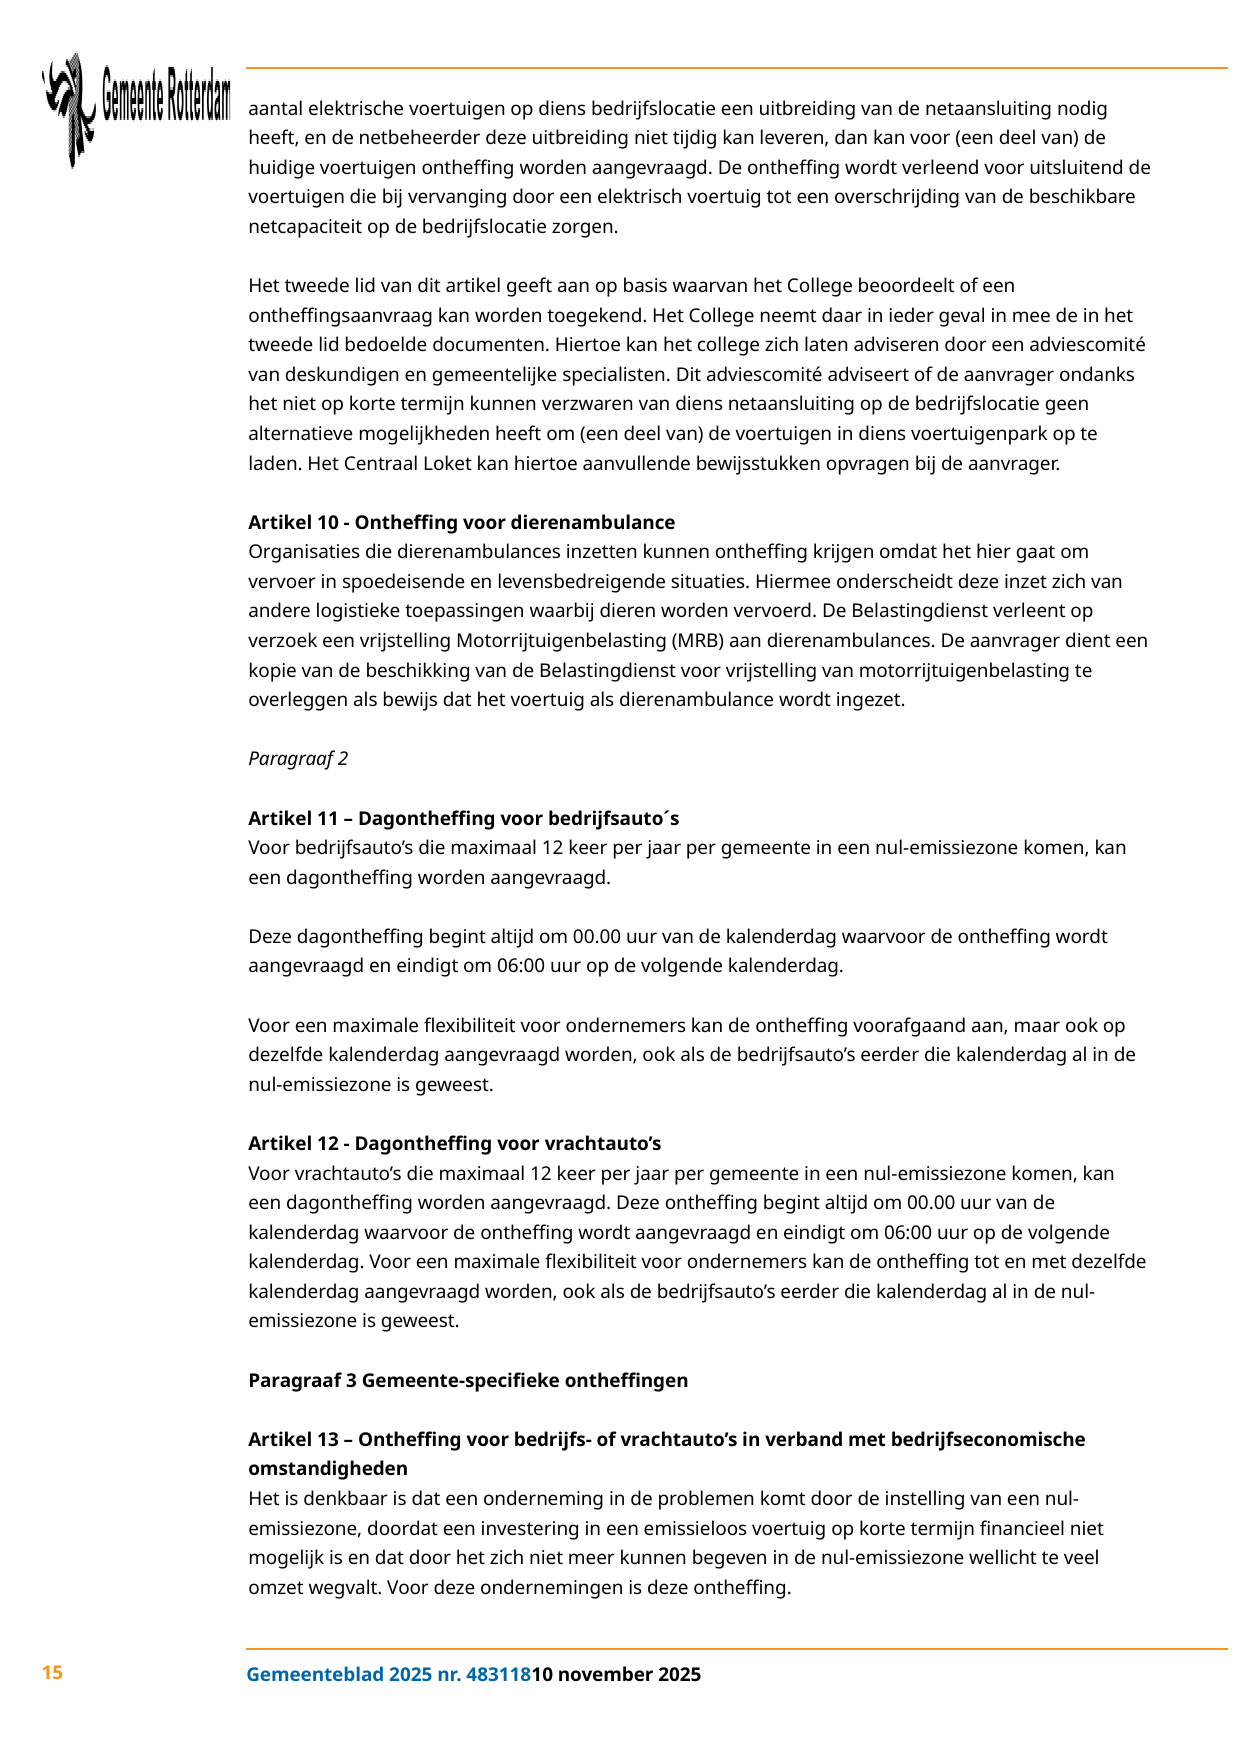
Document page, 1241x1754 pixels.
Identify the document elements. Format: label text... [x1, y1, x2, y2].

text Artikel 10 - Ontheffing voor dierenambulance [248, 509, 1152, 535]
text Voor vrachtauto’s die maximaal 12 keer per jaar per gemeente in een nul-emissiezone komen, kan een dagontheffing worden aangevraagd. Deze ontheffing begint altijd om 00.00 uur van de kalenderdag waarvoor de ontheffing wordt aangevraagd en eindigt om 06:00 uur op de volgende kalenderdag. Voor een maximale flexibiliteit voor ondernemers kan de ontheffing tot en met dezelfde kalenderdag aangevraagd worden, ook als de bedrijfsauto’s eerder die kalenderdag al in de nul-emissiezone is geweest. [248, 1160, 1152, 1333]
text Het tweede lid van dit artikel geeft aan op basis waarvan het College beoordeelt of een ontheffingsaanvraag kan worden toegekend. Het College neemt daar in ieder geval in mee de in het tweede lid bedoelde documenten. Hiertoe kan het college zich laten adviseren door een adviescomité van deskundigen en gemeentelijke specialisten. Dit adviescomité adviseert of de aanvrager ondanks het niet op korte termijn kunnen verzwaren van diens netaansluiting op de bedrijfslocatie geen alternatieve mogelijkheden heeft om (een deel van) de voertuigen in diens voertuigenpark op te laden. Het Centraal Loket kan hiertoe aanvullende bewijsstukken opvragen bij de aanvrager. [248, 272, 1152, 476]
text Paragraaf 3 Gemeente-specifieke ontheffingen [248, 1367, 1152, 1393]
text aantal elektrische voertuigen op diens bedrijfslocatie een uitbreiding van de netaansluiting nodig heeft, en de netbeheerder deze uitbreiding niet tijdig kan leveren, dan kan voor (een deel van) de huidige voertuigen ontheffing worden aangevraagd. De ontheffing wordt verleend voor uitsluitend de voertuigen die bij vervanging door een elektrisch voertuig tot een overschrijding van de beschikbare netcapaciteit op de bedrijfslocatie zorgen. [248, 95, 1152, 239]
text Deze dagontheffing begint altijd om 00.00 uur van de kalenderdag waarvoor de ontheffing wordt aangevraagd en eindigt om 06:00 uur op de volgende kalenderdag. [248, 923, 1152, 978]
text Voor bedrijfsauto’s die maximaal 12 keer per jaar per gemeente in een nul-emissiezone komen, kan een dagontheffing worden aangevraagd. [248, 834, 1152, 890]
picture [41, 47, 231, 172]
text Artikel 13 – Ontheffing voor bedrijfs- of vrachtauto’s in verband met bedrijfseconomische omstandigheden [248, 1426, 1152, 1481]
text Het is denkbaar is dat een onderneming in de problemen komt door de instelling van een nul-emissiezone, doordat een investering in een emissieloos voertuig op korte termijn financieel niet mogelijk is en dat door het zich niet meer kunnen begeven in de nul-emissiezone wellicht te veel omzet wegvalt. Voor deze ondernemingen is deze ontheffing. [248, 1485, 1152, 1600]
text Organisaties die dierenambulances inzetten kunnen ontheffing krijgen omdat het hier gaat om vervoer in spoedeisende en levensbedreigende situaties. Hiermee onderscheidt deze inzet zich van andere logistieke toepassingen waarbij dieren worden vervoerd. De Belastingdienst verleent op verzoek een vrijstelling Motorrijtuigenbelasting (MRB) aan dierenambulances. De aanvrager dient een kopie van de beschikking van de Belastingdienst voor vrijstelling van motorrijtuigenbelasting te overleggen als bewijs dat het voertuig als dierenambulance wordt ingezet. [248, 538, 1152, 712]
text Artikel 12 - Dagontheffing voor vrachtauto’s [248, 1130, 1152, 1156]
text Voor een maximale flexibiliteit voor ondernemers kan de ontheffing voorafgaand aan, maar ook op dezelfde kalenderdag aangevraagd worden, ook als de bedrijfsauto’s eerder die kalenderdag al in de nul-emissiezone is geweest. [248, 1012, 1152, 1097]
text Artikel 11 – Dagontheffing voor bedrijfsauto´s [248, 805, 1152, 831]
text Paragraaf 2 [248, 746, 1152, 771]
